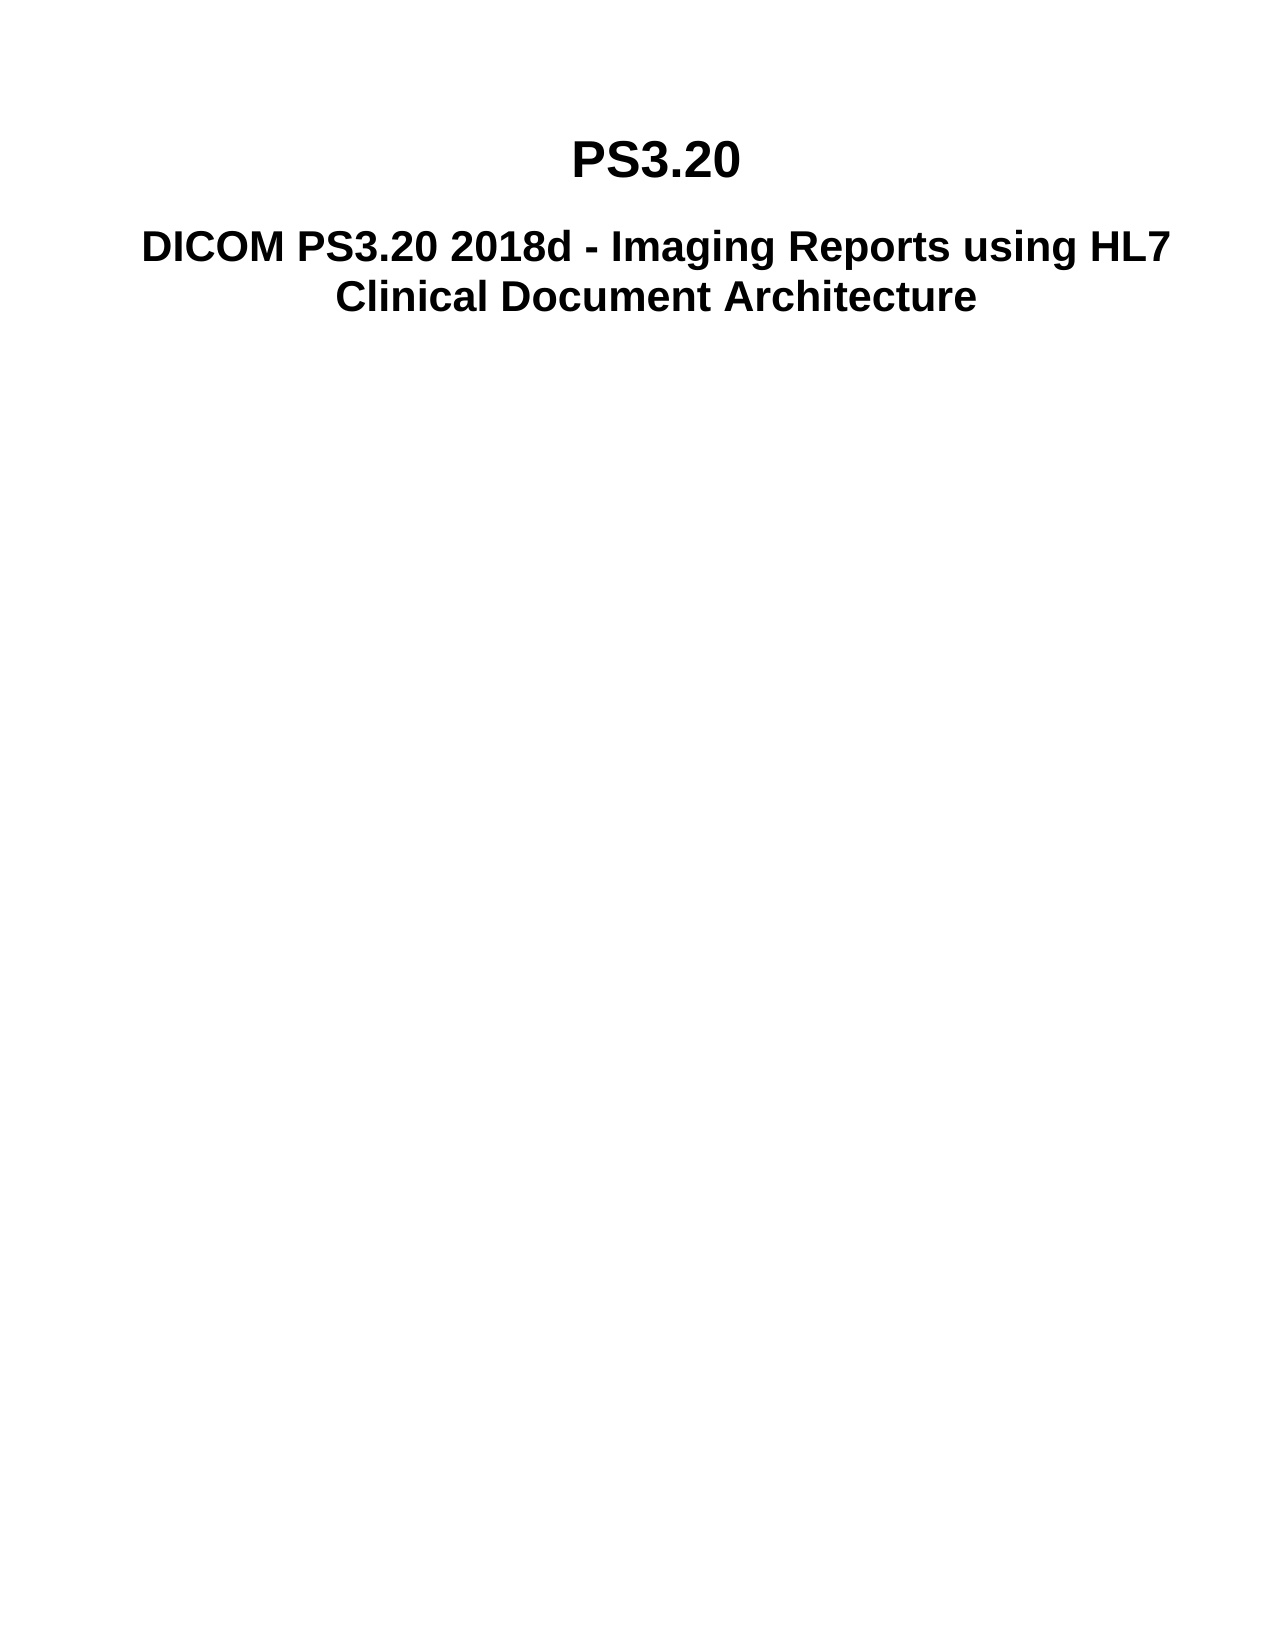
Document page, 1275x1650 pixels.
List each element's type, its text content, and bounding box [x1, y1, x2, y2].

text DICOM PS3.20 2018d - Imaging Reports using HL7 Clinical Document Architecture [112, 221, 1200, 320]
text PS3.20 [112, 129, 1200, 188]
